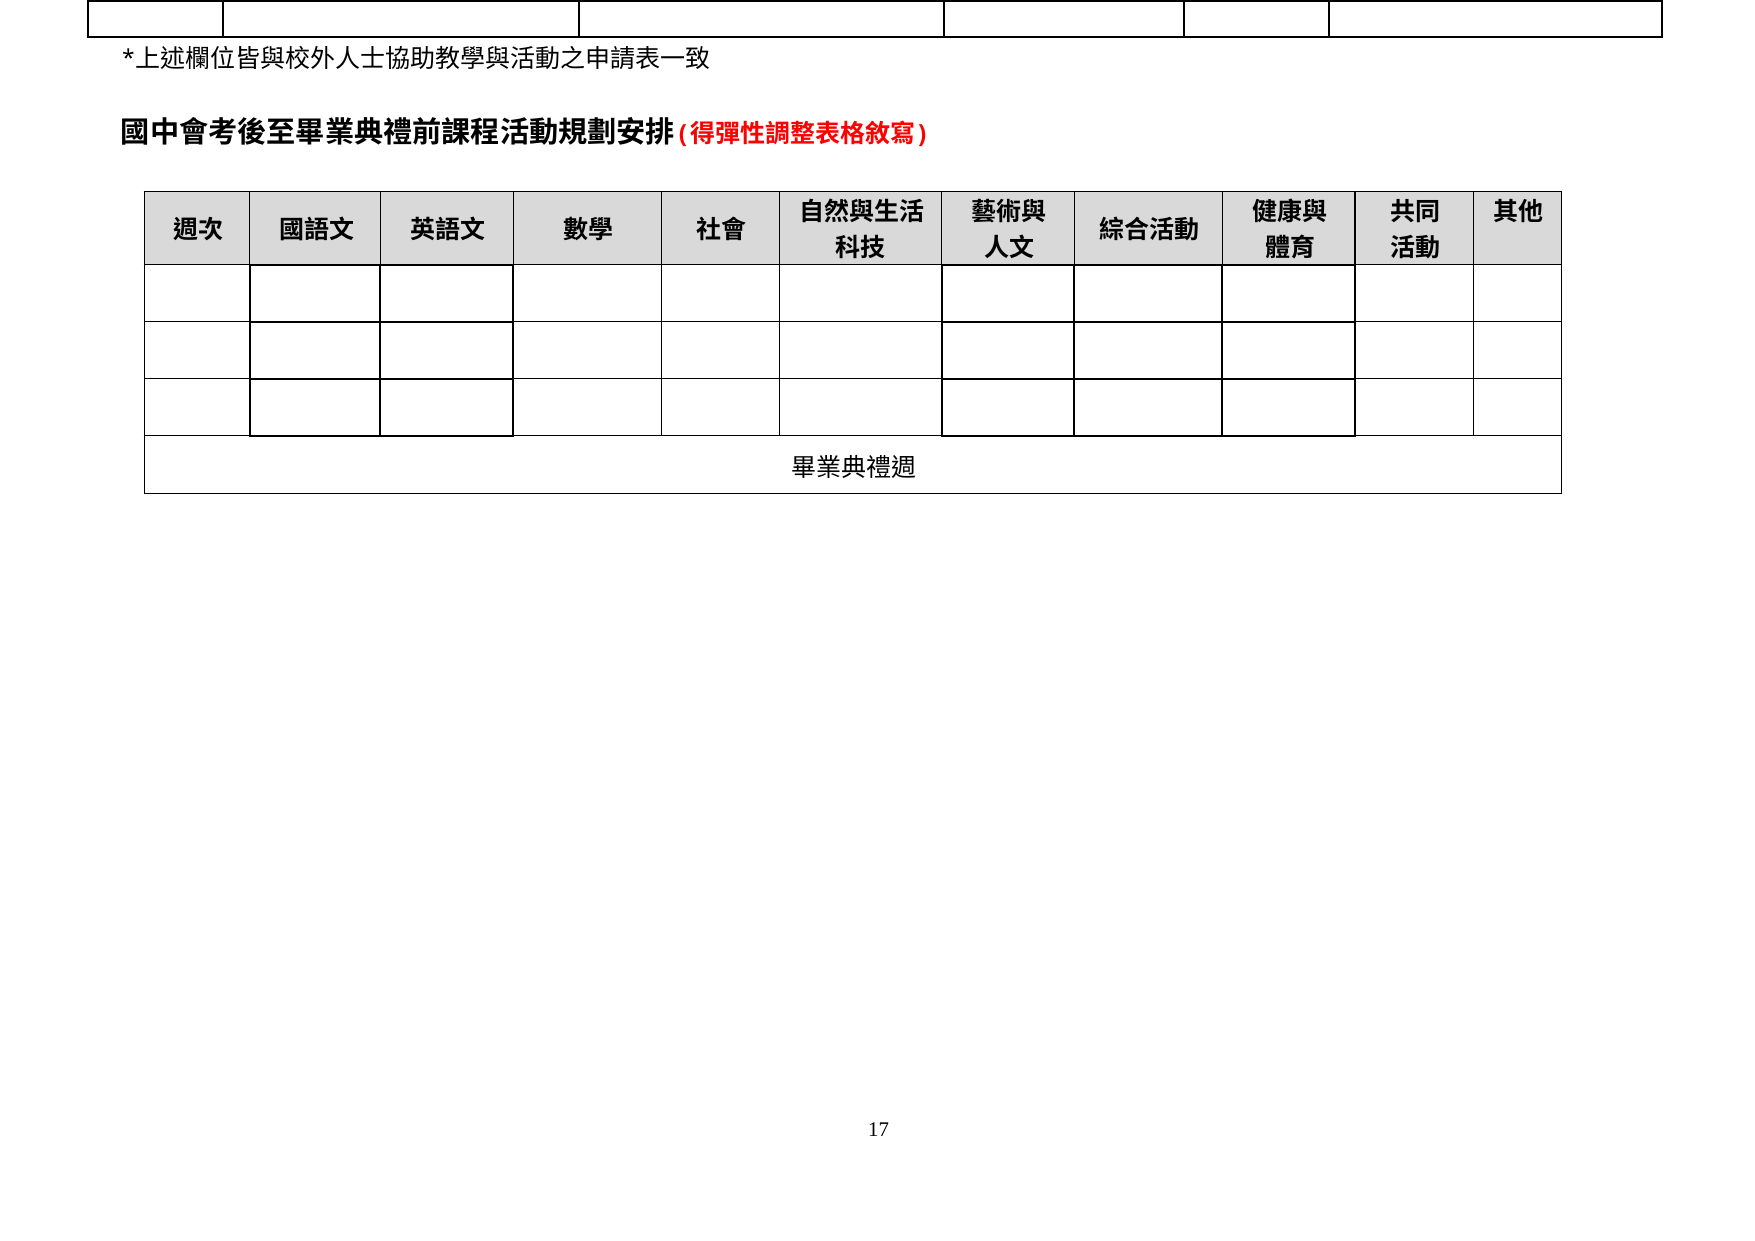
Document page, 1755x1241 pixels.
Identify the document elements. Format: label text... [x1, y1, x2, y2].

table_header 社會 [662, 192, 779, 264]
table_header 國語文 [250, 192, 380, 264]
table_cell [1185, 2, 1328, 36]
table_cell [780, 379, 941, 435]
table_header 週次 [145, 192, 249, 264]
table_cell [662, 265, 779, 321]
table_cell [1474, 322, 1561, 378]
table_cell [381, 266, 512, 321]
table_header 其他 [1474, 192, 1561, 264]
table_cell [780, 322, 941, 378]
table_cell [662, 322, 779, 378]
table_cell [1474, 379, 1561, 435]
table_cell [1356, 379, 1473, 435]
table_cell 畢業典禮週 [145, 436, 1561, 493]
table_cell [943, 380, 1073, 435]
table_cell [514, 379, 661, 435]
table_cell [1356, 265, 1473, 321]
table_cell [1075, 323, 1221, 378]
table_cell [145, 322, 249, 378]
table_header 英語文 [381, 192, 513, 264]
table_cell [514, 265, 661, 321]
table_cell [1223, 266, 1354, 321]
table_cell [381, 380, 512, 435]
table_cell [145, 265, 249, 321]
table_cell [251, 266, 379, 321]
table_cell [943, 266, 1073, 321]
table_cell [1075, 266, 1221, 321]
table_header 藝術與 人文 [942, 192, 1074, 264]
table_cell [514, 322, 661, 378]
table_cell [251, 380, 379, 435]
table_header 自然與生活科技 [780, 192, 941, 264]
table_cell [580, 2, 943, 36]
text 國中會考後至畢業典禮前課程活動規劃安排(得彈性調整表格敘寫) [118, 108, 1636, 151]
table_cell [145, 379, 249, 435]
table_cell [1075, 380, 1221, 435]
table_header 共同 活動 [1356, 192, 1473, 264]
table_header 綜合活動 [1075, 192, 1222, 264]
text *上述欄位皆與校外人士協助教學與活動之申請表一致 [118, 38, 1636, 74]
table_cell [943, 323, 1073, 378]
table_cell [1223, 380, 1354, 435]
table_header 數學 [514, 192, 661, 264]
table_cell [1330, 2, 1661, 36]
table_cell [251, 323, 379, 378]
table_cell [1223, 323, 1354, 378]
table_cell [945, 2, 1183, 36]
table_cell [381, 323, 512, 378]
table_cell [89, 2, 222, 36]
table_header 健康與 體育 [1223, 192, 1354, 264]
table_cell [1356, 322, 1473, 378]
table_cell [224, 2, 578, 36]
table_cell [1474, 265, 1561, 321]
table_cell [780, 265, 941, 321]
table_cell [662, 379, 779, 435]
